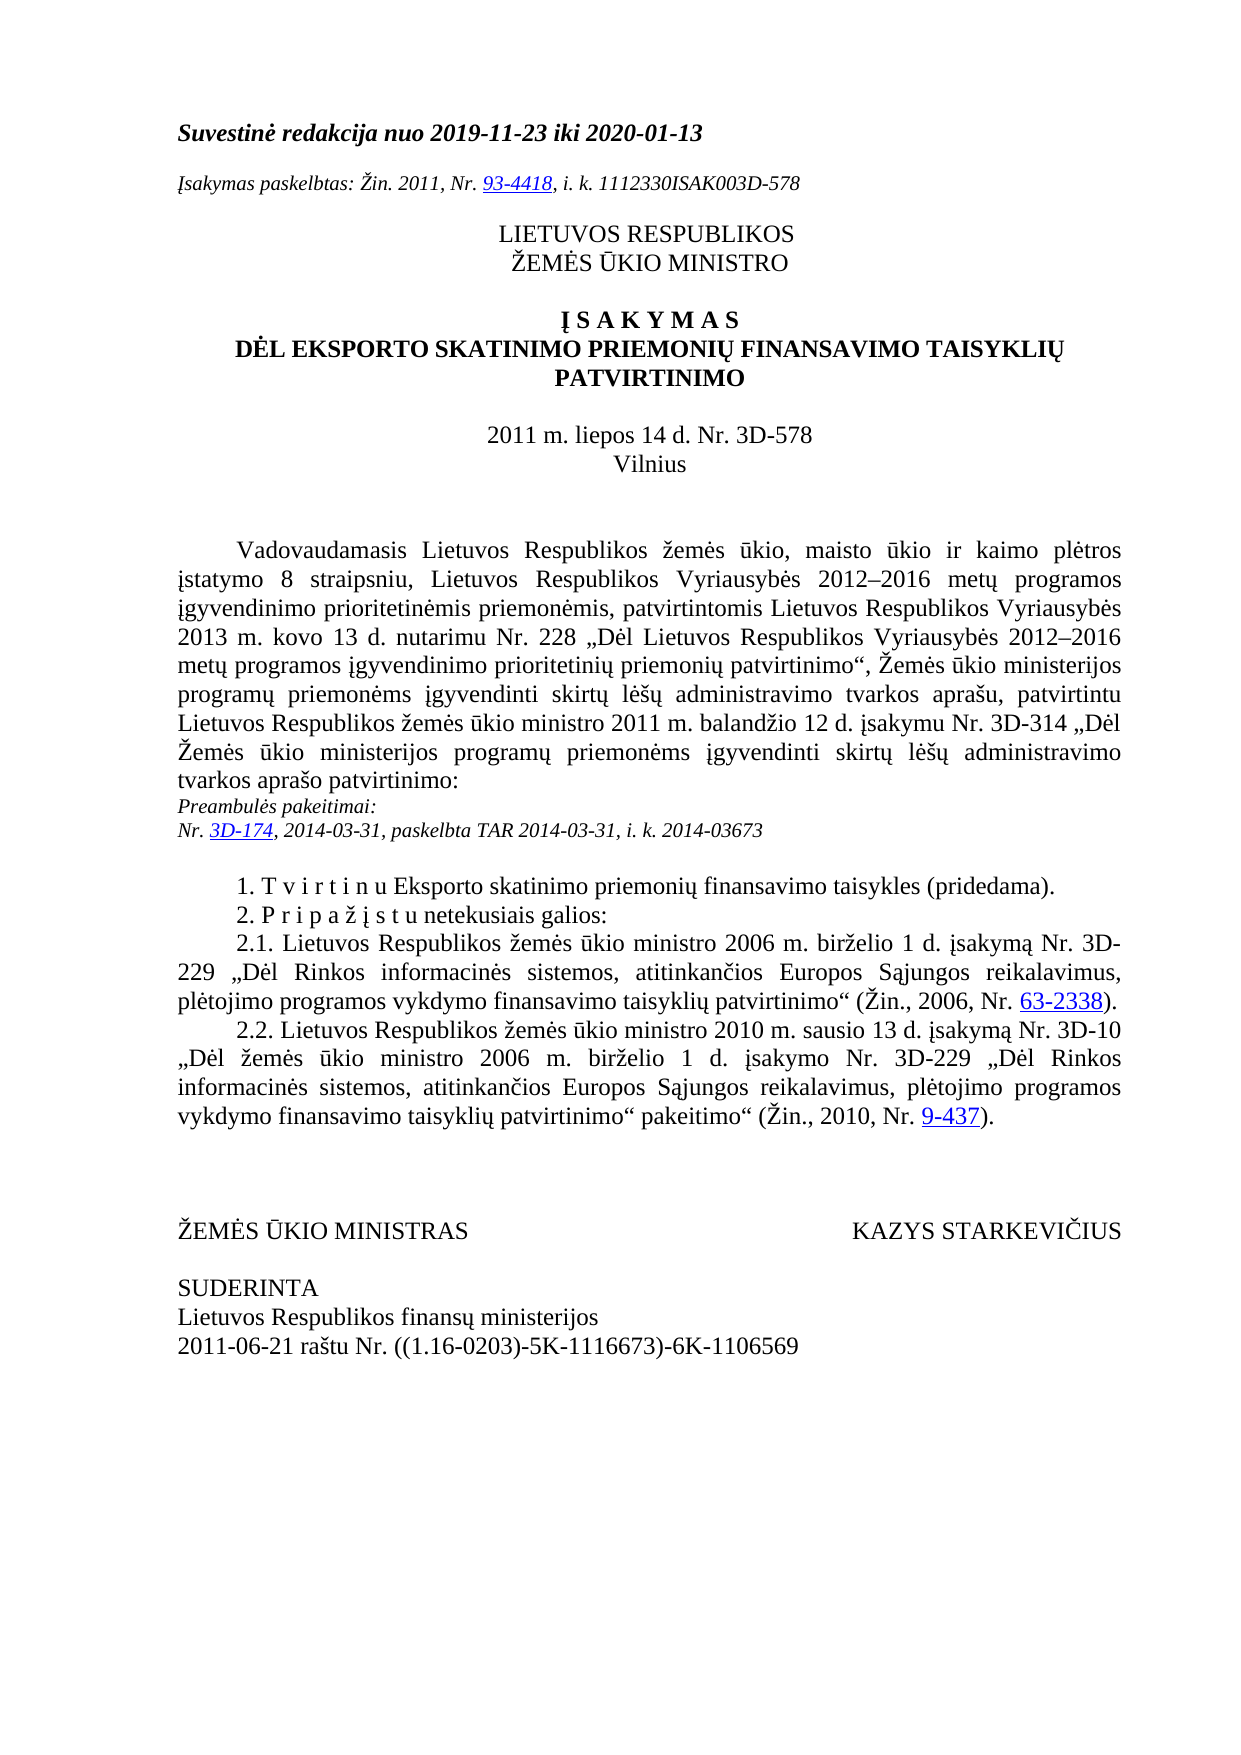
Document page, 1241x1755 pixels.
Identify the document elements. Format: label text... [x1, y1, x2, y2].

text Žemės ūkio ministras Kazys Starkevičius [177, 1216, 1122, 1245]
text DĖL EKSPORTO SKATINIMO PRIEMONIŲ FINANSAVIMO TAISYKLIŲ PATVIRTINIMO [177, 334, 1122, 392]
text Įsakymas paskelbtas: Žin. 2011, Nr. 93-4418, i. k. 1112330ISAK003D-578 [177, 171, 1122, 195]
text SUDERINTA [177, 1273, 1122, 1302]
text Suvestinė redakcija nuo 2019-11-23 iki 2020-01-13 [177, 118, 1122, 147]
text Preambulės pakeitimai: [177, 794, 1122, 818]
text ŽEMĖS ŪKIO MINISTRO [177, 248, 1122, 277]
text Nr. 3D-174, 2014-03-31, paskelbta TAR 2014-03-31, i. k. 2014-03673 [177, 818, 1122, 842]
text Lietuvos Respublikos finansų ministerijos [177, 1302, 1122, 1331]
text Vadovaudamasis Lietuvos Respublikos žemės ūkio, maisto ūkio ir kaimo plėtros įstatymo 8 straipsniu, Lietuvos Respublikos Vyriausybės 2012–2016 metų programos įgyvendinimo prioritetinėmis priemonėmis, patvirtintomis Lietuvos Respublikos Vyriausybės 2013 m. kovo 13 d. nutarimu Nr. 228 „Dėl Lietuvos Respublikos Vyriausybės 2012–2016 metų programos įgyvendinimo prioritetinių priemonių patvirtinimo“, Žemės ūkio ministerijos programų priemonėms įgyvendinti skirtų lėšų administravimo tvarkos aprašu, patvirtintu Lietuvos Respublikos žemės ūkio ministro 2011 m. balandžio 12 d. įsakymu Nr. 3D-314 „Dėl Žemės ūkio ministerijos programų priemonėms įgyvendinti skirtų lėšų administravimo tvarkos aprašo patvirtinimo: [177, 535, 1122, 794]
text 1. T v i r t i n u Eksporto skatinimo priemonių finansavimo taisykles (pridedama). [177, 871, 1122, 900]
text Į S A K Y M A S [177, 305, 1122, 334]
text LIETUVOS RESPUBLIKOS [177, 219, 1122, 248]
text 2. P r i p a ž į s t u netekusiais galios: [177, 900, 1122, 928]
text 2.2. Lietuvos Respublikos žemės ūkio ministro 2010 m. sausio 13 d. įsakymą Nr. 3D-10 „Dėl žemės ūkio ministro 2006 m. birželio 1 d. įsakymo Nr. 3D-229 „Dėl Rinkos informacinės sistemos, atitinkančios Europos Sąjungos reikalavimus, plėtojimo programos vykdymo finansavimo taisyklių patvirtinimo“ pakeitimo“ (Žin., 2010, Nr. 9-437). [177, 1015, 1122, 1130]
text 2011 m. liepos 14 d. Nr. 3D-578 [177, 420, 1122, 449]
text 2.1. Lietuvos Respublikos žemės ūkio ministro 2006 m. birželio 1 d. įsakymą Nr. 3D-229 „Dėl Rinkos informacinės sistemos, atitinkančios Europos Sąjungos reikalavimus, plėtojimo programos vykdymo finansavimo taisyklių patvirtinimo“ (Žin., 2006, Nr. 63-2338). [177, 928, 1122, 1015]
text 2011-06-21 raštu Nr. ((1.16-0203)-5K-1116673)-6K-1106569 [177, 1331, 1122, 1360]
text Vilnius [177, 449, 1122, 478]
